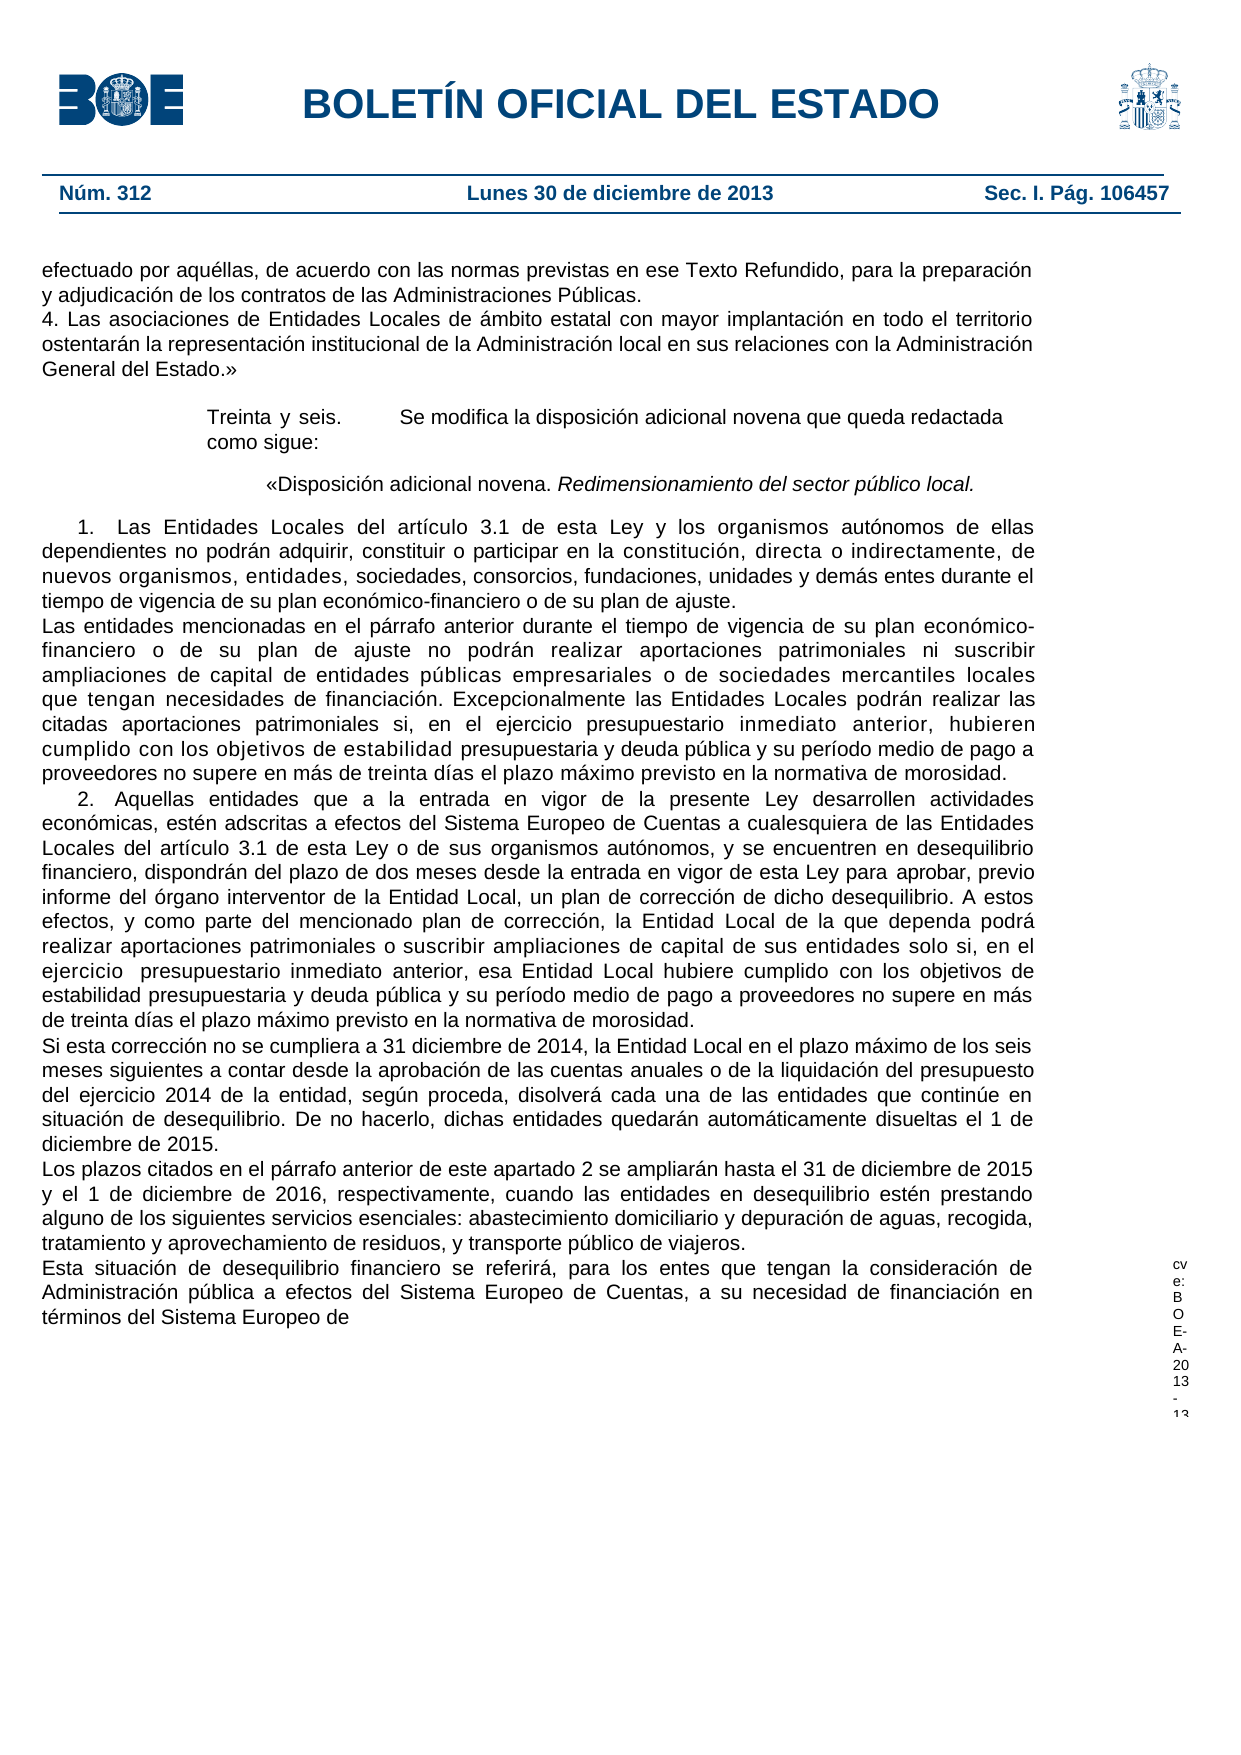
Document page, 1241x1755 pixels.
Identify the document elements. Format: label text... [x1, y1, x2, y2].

text Las entidades mencionadas en el párrafo anterior durante el tiempo de vigencia de su plan económico-financiero o de su plan de ajuste no podrán realizar aportaciones patrimoniales ni suscribir ampliaciones de capital de entidades públicas empresariales o de sociedades mercantiles locales que tengan necesidades de financiación. Excepcionalmente las Entidades Locales podrán realizar las citadas aportaciones patrimoniales si, en el ejercicio presupuestario inmediato anterior, hubieren cumplido con los objetivos de estabilidad presupuestaria y deuda pública y su período medio de pago a proveedores no supere en más de treinta días el plazo máximo previsto en la normativa de morosidad. [42, 613, 1035, 785]
list Las Entidades Locales del artículo 3.1 de esta Ley y los organismos autónomos de ellas dependientes no podrán adquirir, constituir o participar en la constitución, directa o indirectamente, de nuevos organismos, entidades, sociedades, consorcios, fundaciones, unidades y demás entes durante el tiempo de vigencia de su plan económico-financiero o de su plan de ajuste. [42, 515, 1035, 612]
text cve: BOE-A-2013-13756 [1173, 1256, 1191, 1417]
text Los plazos citados en el párrafo anterior de este apartado 2 se ampliarán hasta el 31 de diciembre de 2015 y el 1 de diciembre de 2016, respectivamente, cuando las entidades en desequilibrio estén prestando alguno de los siguientes servicios esenciales: abastecimiento domiciliario y depuración de aguas, recogida, tratamiento y aprovechamiento de residuos, y transporte público de viajeros. [42, 1157, 1034, 1254]
text «Disposición adicional novena. Redimensionamiento del sector público local. [266, 472, 1199, 496]
text 4. Las asociaciones de Entidades Locales de ámbito estatal con mayor implantación en todo el territorio ostentarán la representación institucional de la Administración local en sus relaciones con la Administración General del Estado.» [42, 307, 1034, 380]
text Treinta y seis. Se modifica la disposición adicional novena que queda redactada como sigue: [207, 405, 1034, 453]
text efectuado por aquéllas, de acuerdo con las normas previstas en ese Texto Refundido, para la preparación y adjudicación de los contratos de las Administraciones Públicas. [42, 258, 1034, 306]
text Si esta corrección no se cumpliera a 31 diciembre de 2014, la Entidad Local en el plazo máximo de los seis meses siguientes a contar desde la aprobación de las cuentas anuales o de la liquidación del presupuesto del ejercicio 2014 de la entidad, según proceda, disolverá cada una de las entidades que continúe en situación de desequilibrio. De no hacerlo, dichas entidades quedarán automáticamente disueltas el 1 de diciembre de 2015. [42, 1033, 1034, 1156]
subtitle Núm. 312 Lunes 30 de diciembre de 2013 Sec. I. Pág. 106457 [59, 180, 1199, 204]
text Esta situación de desequilibrio financiero se referirá, para los entes que tengan la consideración de Administración pública a efectos del Sistema Europeo de Cuentas, a su necesidad de financiación en términos del Sistema Europeo de [42, 1256, 1034, 1329]
list Aquellas entidades que a la entrada en vigor de la presente Ley desarrollen actividades económicas, estén adscritas a efectos del Sistema Europeo de Cuentas a cualesquiera de las Entidades Locales del artículo 3.1 de esta Ley o de sus organismos autónomos, y se encuentren en desequilibrio financiero, dispondrán del plazo de dos meses desde la entrada en vigor de esta Ley para aprobar, previo informe del órgano interventor de la Entidad Local, un plan de corrección de dicho desequilibrio. A estos efectos, y como parte del mencionado plan de corrección, la Entidad Local de la que dependa podrá realizar aportaciones patrimoniales o suscribir ampliaciones de capital de sus entidades solo si, en el ejercicio presupuestario inmediato anterior, esa Entidad Local hubiere cumplido con los objetivos de estabilidad presupuestaria y deuda pública y su período medio de pago a proveedores no supere en más de treinta días el plazo máximo previsto en la normativa de morosidad. [42, 786, 1034, 1032]
